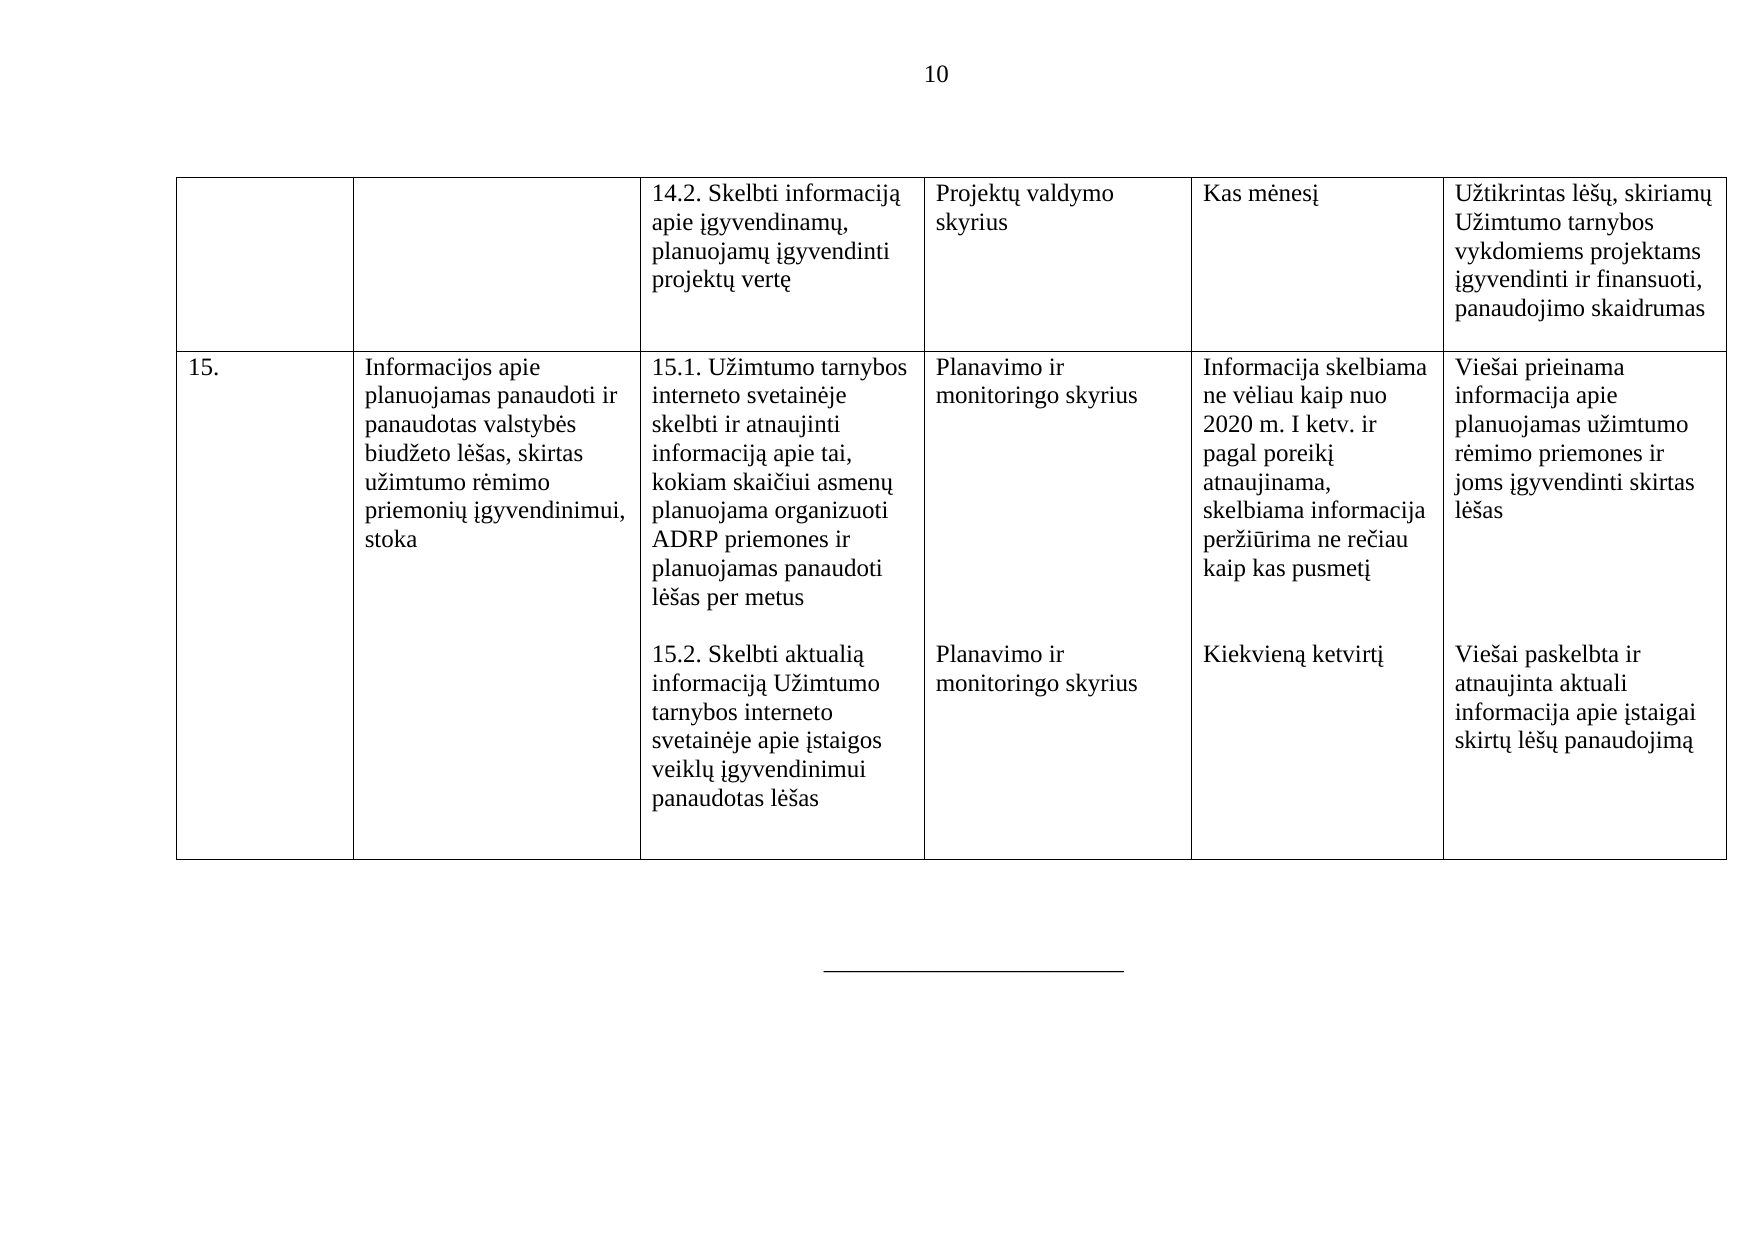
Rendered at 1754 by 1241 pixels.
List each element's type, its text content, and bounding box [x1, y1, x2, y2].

text ________________________ [177, 946, 1695, 975]
table_cell Projektų valdymo skyrius [925, 178, 1191, 351]
table_cell [354, 178, 640, 351]
table_cell 14.2. Skelbti informaciją apie įgyvendinamų, planuojamų įgyvendinti projektų vertę [641, 178, 924, 351]
table_cell Užtikrintas lėšų, skiriamų Užimtumo tarnybos vykdomiems projektams įgyvendinti ir finansuoti, panaudojimo skaidrumas [1444, 178, 1726, 351]
table_cell [177, 178, 353, 351]
table_cell Kas mėnesį [1192, 178, 1443, 351]
table_cell 15. [177, 352, 353, 859]
table_cell Planavimo ir monitoringo skyrius Planavimo ir monitoringo skyrius [925, 352, 1191, 859]
table_cell Informacijos apie planuojamas panaudoti ir panaudotas valstybės biudžeto lėšas, skirtas užimtumo rėmimo priemonių įgyvendinimui, stoka [354, 352, 640, 859]
table_cell Viešai prieinama informacija apie planuojamas užimtumo rėmimo priemones ir joms įgyvendinti skirtas lėšas Viešai paskelbta ir atnaujinta aktuali informacija apie įstaigai skirtų lėšų panaudojimą [1444, 352, 1726, 859]
table_cell Informacija skelbiama ne vėliau kaip nuo 2020 m. I ketv. ir pagal poreikį atnaujinama, skelbiama informacija peržiūrima ne rečiau kaip kas pusmetį Kiekvieną ketvirtį [1192, 352, 1443, 859]
table_cell 15.1. Užimtumo tarnybos interneto svetainėje skelbti ir atnaujinti informaciją apie tai, kokiam skaičiui asmenų planuojama organizuoti ADRP priemones ir planuojamas panaudoti lėšas per metus 15.2. Skelbti aktualią informaciją Užimtumo tarnybos interneto svetainėje apie įstaigos veiklų įgyvendinimui panaudotas lėšas [641, 352, 924, 859]
